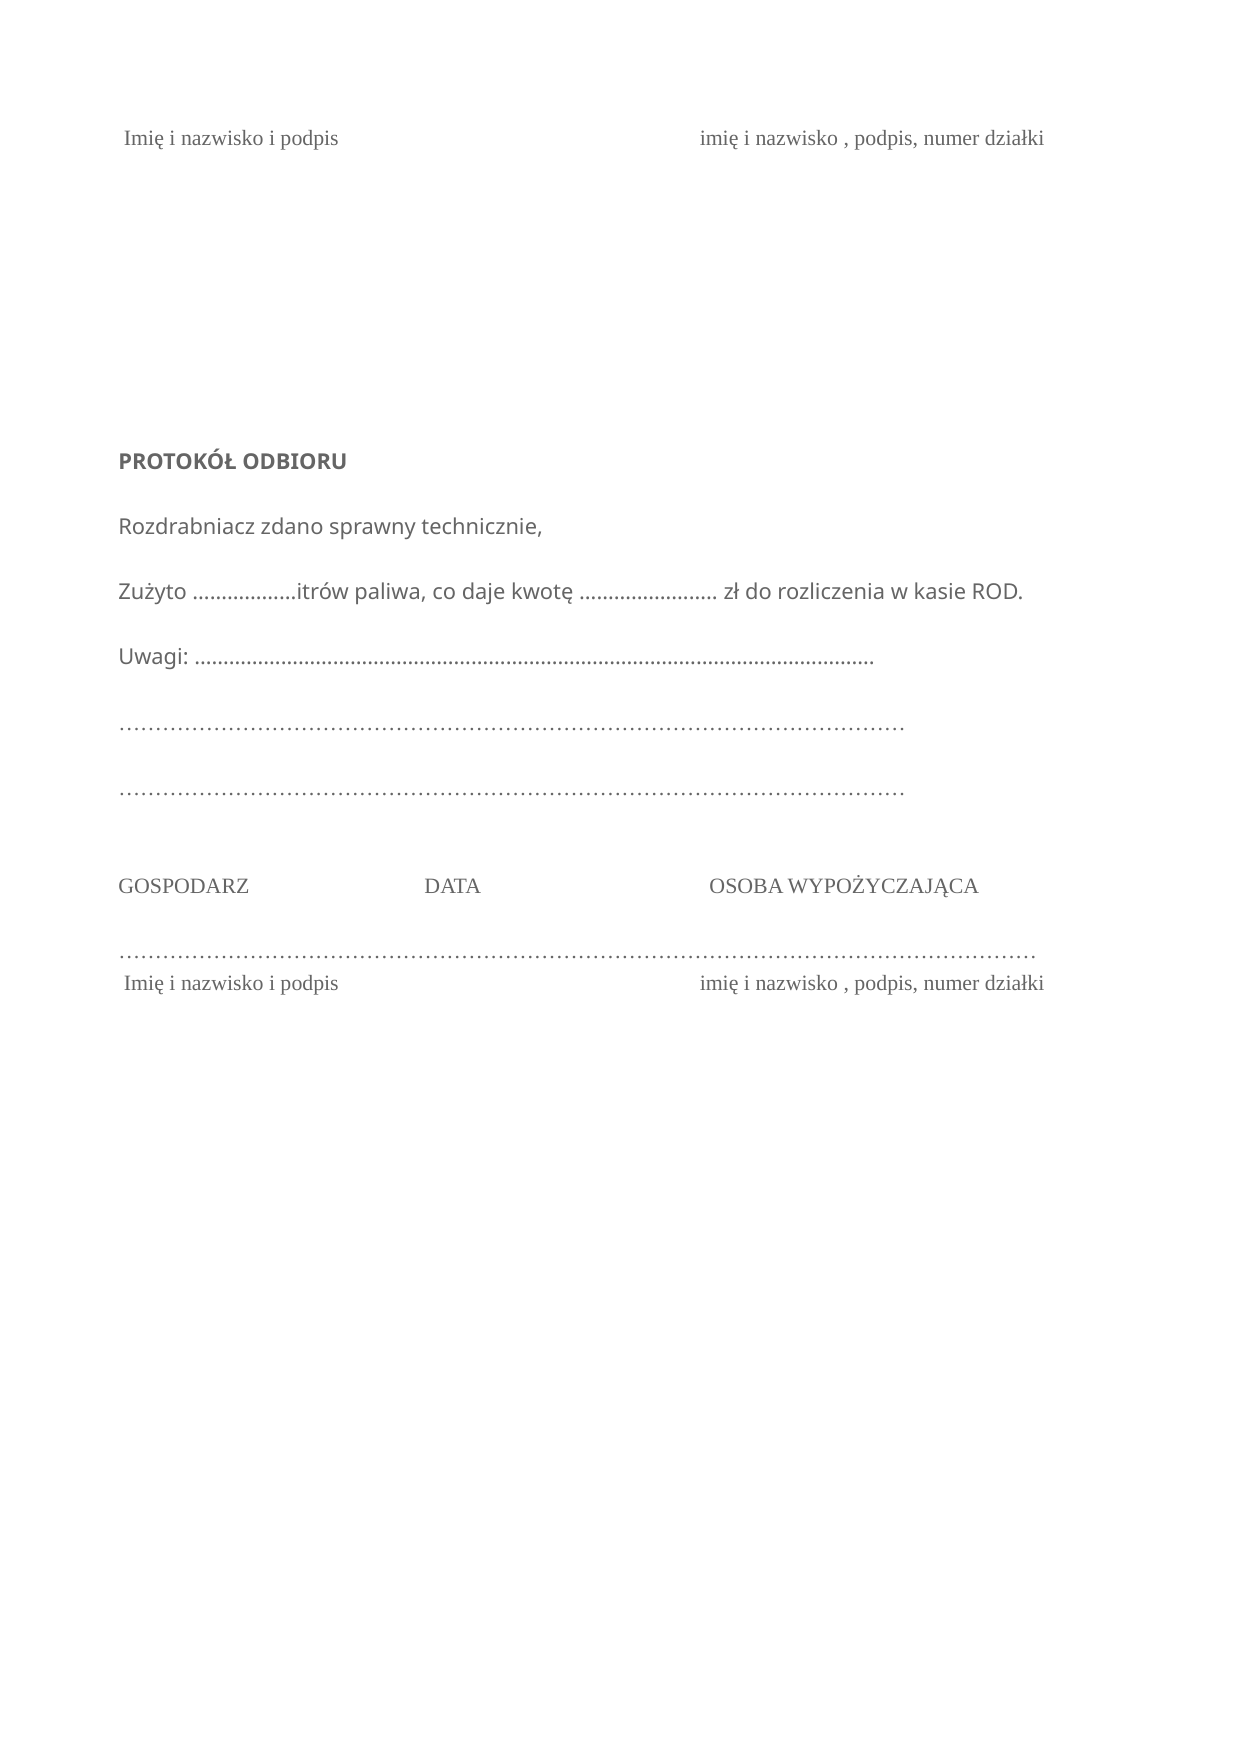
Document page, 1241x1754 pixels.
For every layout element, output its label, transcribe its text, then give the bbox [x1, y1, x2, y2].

text Uwagi: ………………………………………………………………………………………………………. [118, 638, 1122, 671]
text Imię i nazwisko i podpis imię i nazwisko , podpis, numer działki [118, 118, 1122, 151]
text PROTOKÓŁ ODBIORU [118, 443, 1122, 508]
text ……………………………………………………………………………………………… [118, 768, 1122, 801]
text ……………………………………………………………………………………………… [118, 703, 1122, 736]
text ……………………………………………………………………………………………………………… [118, 931, 1122, 963]
text GOSPODARZ DATA OSOBA WYPOŻYCZAJĄCA [118, 866, 1122, 898]
text Zużyto ……………...itrów paliwa, co daje kwotę ………….……….. zł do rozliczenia w kasie ROD. [118, 573, 1122, 606]
text Imię i nazwisko i podpis imię i nazwisko , podpis, numer działki [118, 963, 1122, 996]
text Rozdrabniacz zdano sprawny technicznie, [118, 508, 1122, 541]
